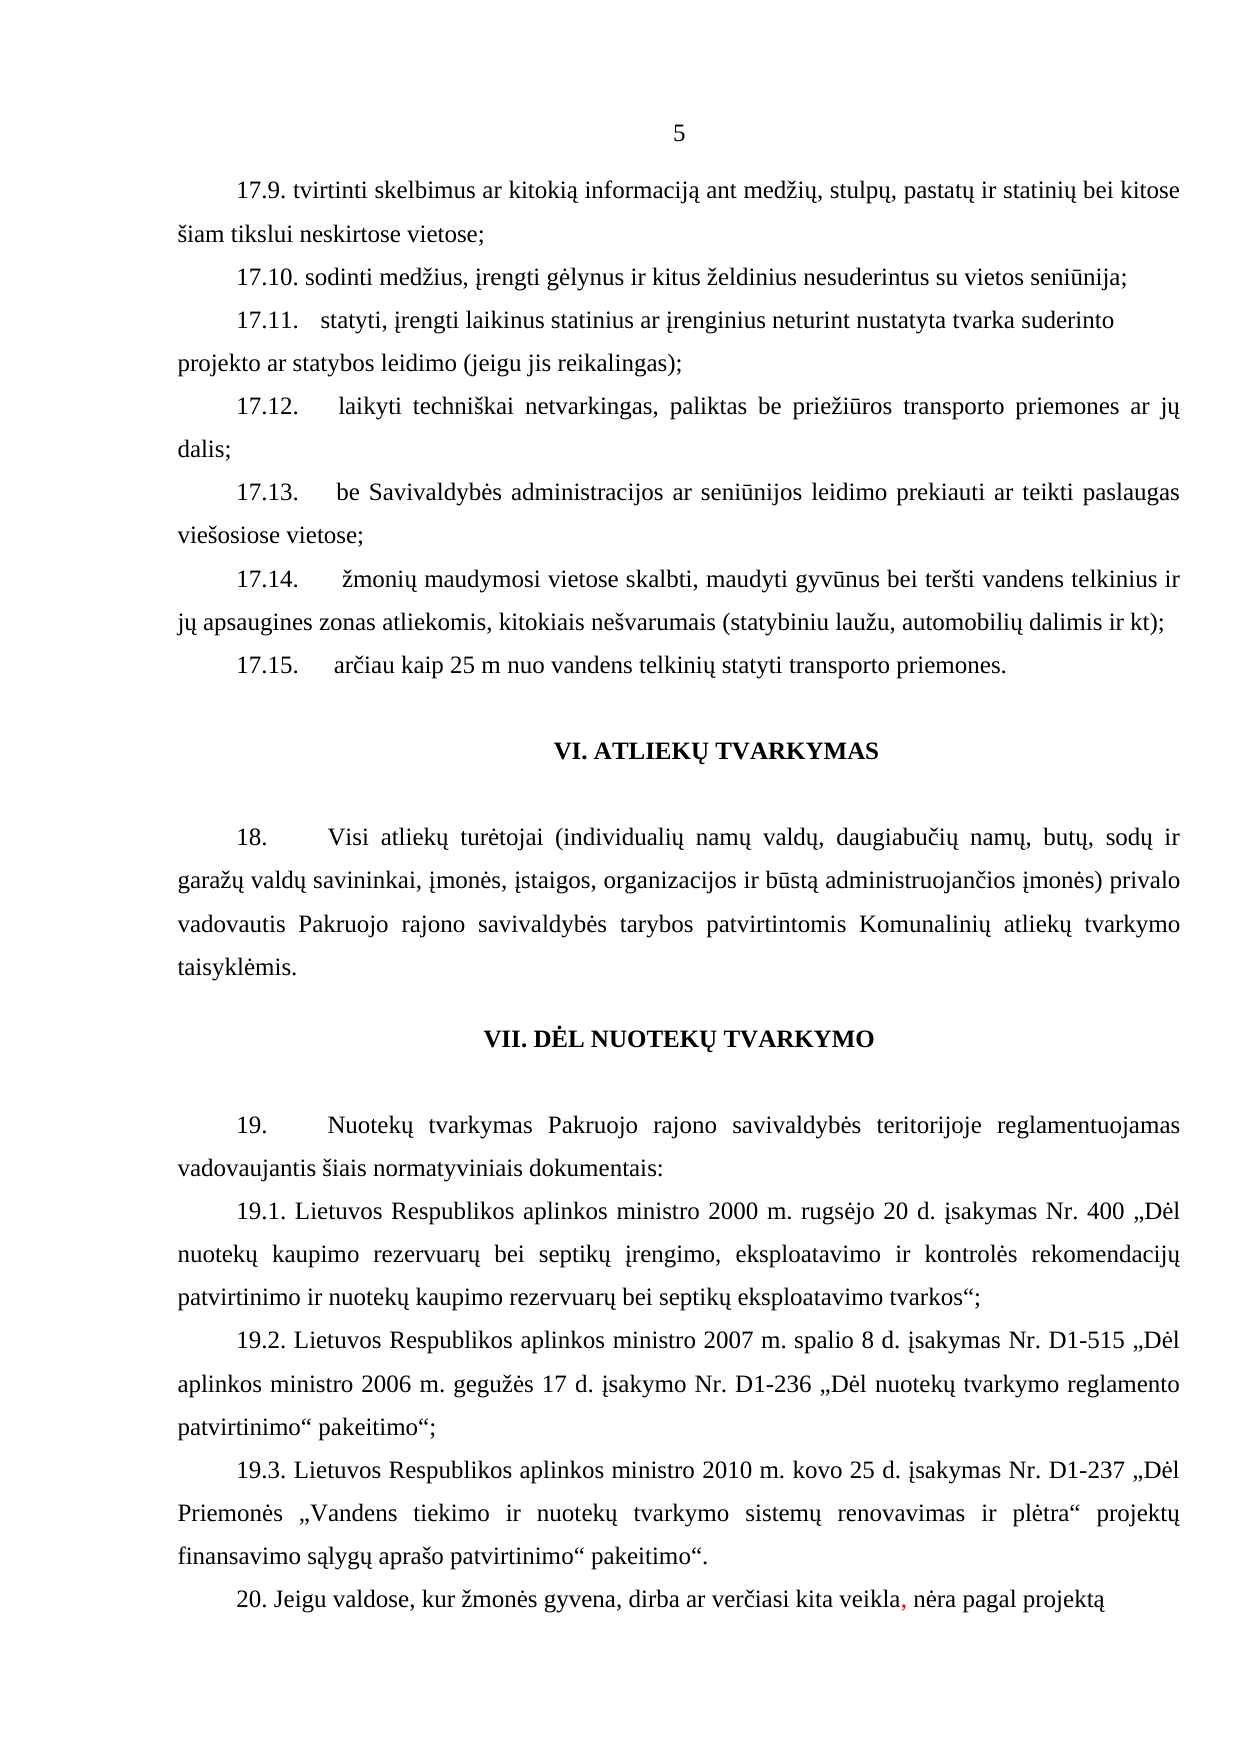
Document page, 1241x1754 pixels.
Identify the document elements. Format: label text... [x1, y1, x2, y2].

text 18. Visi atliekų turėtojai (individualių namų valdų, daugiabučių namų, butų, sodų ir garažų valdų savininkai, įmonės, įstaigos, organizacijos ir būstą administruojančios įmonės) privalo vadovautis Pakruojo rajono savivaldybės tarybos patvirtintomis Komunalinių atliekų tvarkymo taisyklėmis. [177, 822, 1181, 981]
text 19.2. Lietuvos Respublikos aplinkos ministro 2007 m. spalio 8 d. įsakymas Nr. D1-515 „Dėl aplinkos ministro 2006 m. gegužės 17 d. įsakymo Nr. D1-236 „Dėl nuotekų tvarkymo reglamento patvirtinimo“ pakeitimo“; [177, 1326, 1181, 1441]
text 17.11. statyti, įrengti laikinus statinius ar įrenginius neturint nustatyta tvarka suderinto [236, 305, 1181, 334]
text 17.13. be Savivaldybės administracijos ar seniūnijos leidimo prekiauti ar teikti paslaugas viešosiose vietose; [177, 477, 1181, 549]
text 19.1. Lietuvos Respublikos aplinkos ministro 2000 m. rugsėjo 20 d. įsakymas Nr. 400 „Dėl nuotekų kaupimo rezervuarų bei septikų įrengimo, eksploatavimo ir kontrolės rekomendacijų patvirtinimo ir nuotekų kaupimo rezervuarų bei septikų eksploatavimo tvarkos“; [177, 1196, 1181, 1311]
text 20. Jeigu valdose, kur žmonės gyvena, dirba ar verčiasi kita veikla, nėra pagal projektą [177, 1584, 1181, 1613]
text 17.10. sodinti medžius, įrengti gėlynus ir kitus želdinius nesuderintus su vietos seniūnija; [177, 262, 1181, 291]
text VI. ATLIEKŲ TVARKYMAS [214, 736, 1181, 765]
text VII. DĖL NUOTEKŲ TVARKYMO [177, 1024, 1181, 1052]
text 17.12. laikyti techniškai netvarkingas, paliktas be priežiūros transporto priemones ar jų dalis; [177, 391, 1181, 463]
text 19. Nuotekų tvarkymas Pakruojo rajono savivaldybės teritorijoje reglamentuojamas vadovaujantis šiais normatyviniais dokumentais: [177, 1110, 1181, 1182]
text 17.15. arčiau kaip 25 m nuo vandens telkinių statyti transporto priemones. [177, 650, 1181, 679]
text 17.9. tvirtinti skelbimus ar kitokią informaciją ant medžių, stulpų, pastatų ir statinių bei kitose šiam tikslui neskirtose vietose; [177, 176, 1181, 247]
text projekto ar statybos leidimo (jeigu jis reikalingas); [177, 348, 1181, 377]
text 17.14. žmonių maudymosi vietose skalbti, maudyti gyvūnus bei teršti vandens telkinius ir jų apsaugines zonas atliekomis, kitokiais nešvarumais (statybiniu laužu, automobilių dalimis ir kt); [177, 564, 1181, 636]
text 19.3. Lietuvos Respublikos aplinkos ministro 2010 m. kovo 25 d. įsakymas Nr. D1-237 „Dėl Priemonės „Vandens tiekimo ir nuotekų tvarkymo sistemų renovavimas ir plėtra“ projektų finansavimo sąlygų aprašo patvirtinimo“ pakeitimo“. [177, 1455, 1181, 1570]
